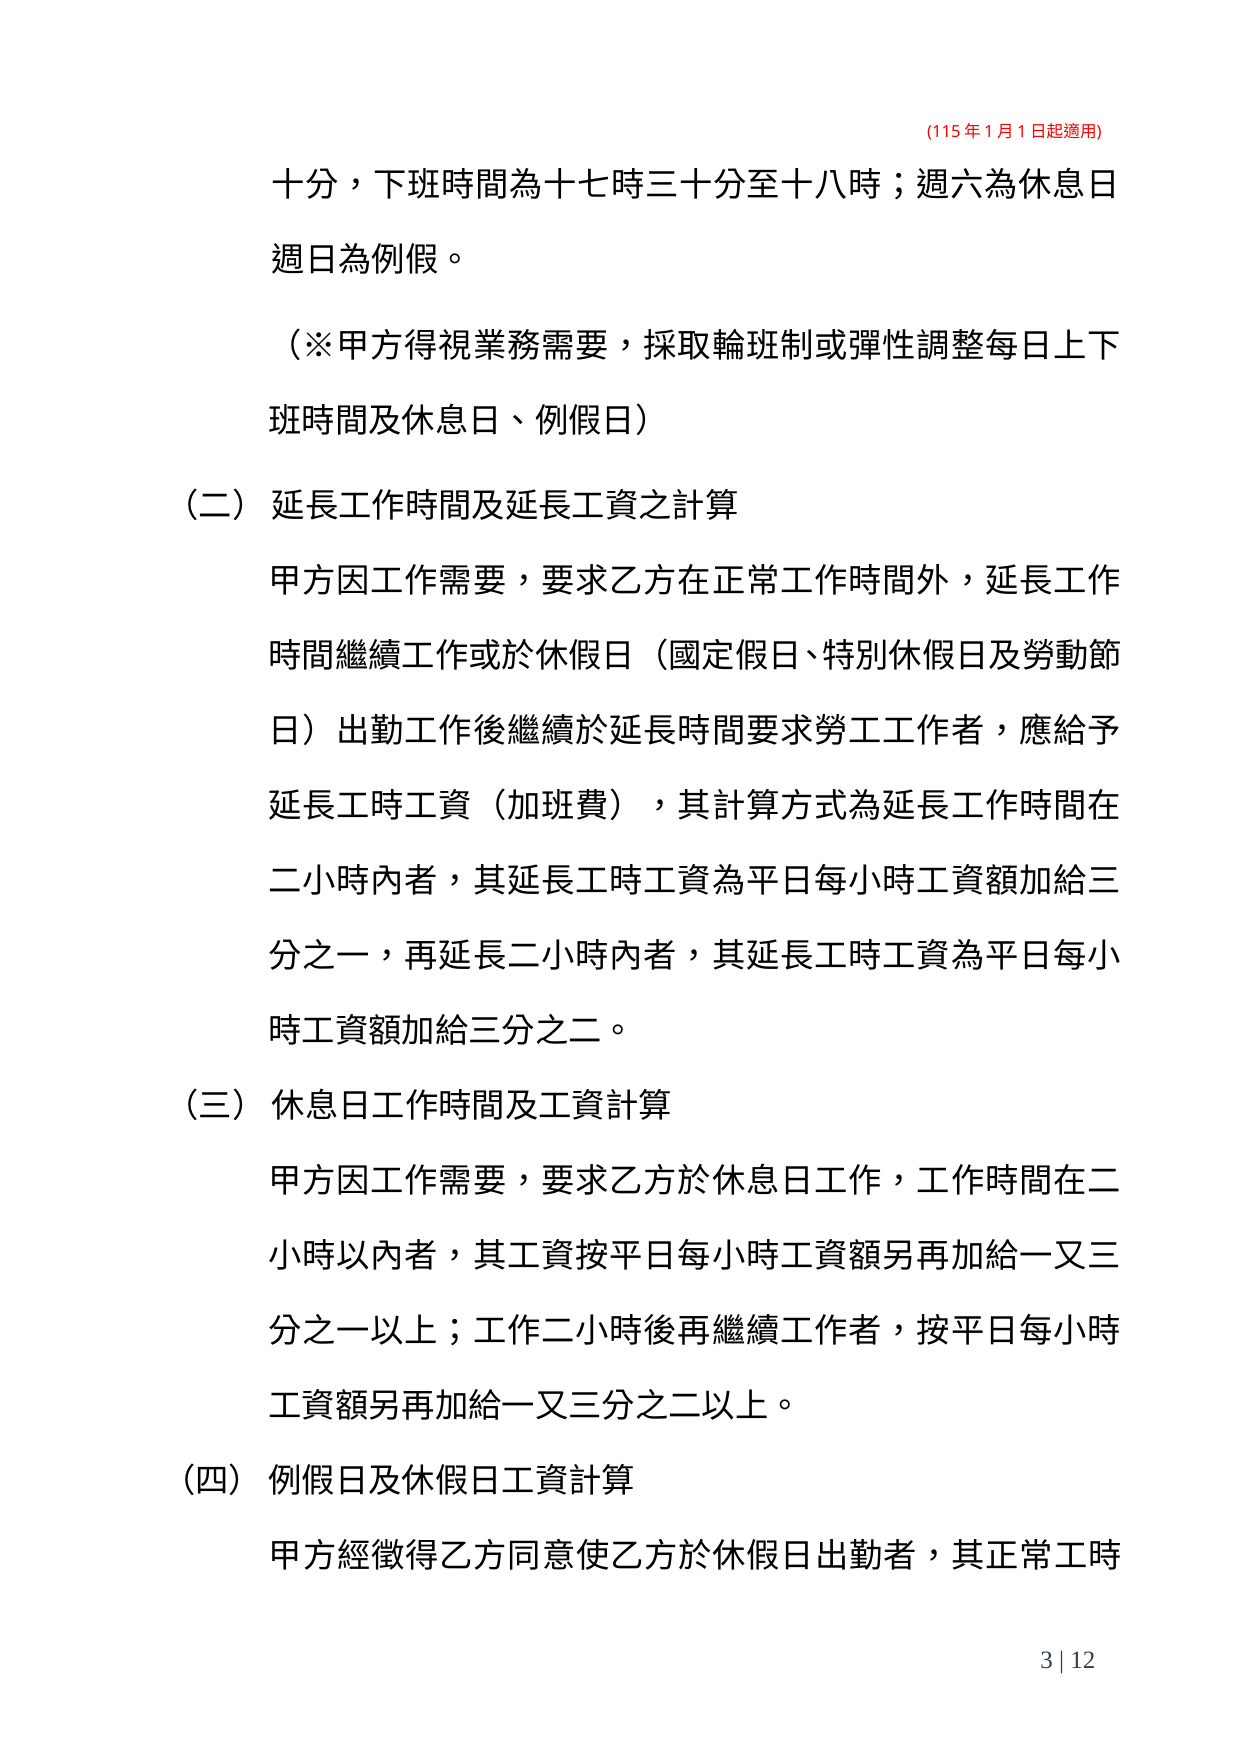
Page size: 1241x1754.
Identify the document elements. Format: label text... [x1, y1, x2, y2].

text 甲方經徵得乙方同意使乙方於休假日出勤者，其正常工時 [268, 1515, 1122, 1590]
list 乙方正常工作時間每日八小時，每週四十小時，其工作時間與休息時間，同意配合甲方之工時要求，或併採調整部分國定假日之方式協議調配如下：週一至週五，上班時間為八時至八時三十分；中午休息時間為十二時至十三時三十分，下班時間為十七時三十分至十八時；週六為休息日，週日為例假。 [165, 144, 1122, 294]
list 延長工作時間及延長工資之計算 [165, 465, 1122, 540]
text 甲方因工作需要，要求乙方於休息日工作，工作時間在二小時以內者，其工資按平日每小時工資額另再加給一又三分之一以上；工作二小時後再繼續工作者，按平日每小時工資額另再加給一又三分之二以上。 [268, 1140, 1122, 1440]
text （※甲方得視業務需要，採取輪班制或彈性調整每日上下班時間及休息日、例假日） [268, 305, 1122, 455]
list 例假日及休假日工資計算 [162, 1440, 1122, 1515]
text 甲方因工作需要，要求乙方在正常工作時間外，延長工作時間繼續工作或於休假日（國定假日、特別休假日及勞動節日）出勤工作後繼續於延長時間要求勞工工作者，應給予延長工時工資（加班費），其計算方式為延長工作時間在二小時內者，其延長工時工資為平日每小時工資額加給三分之一，再延長二小時內者，其延長工時工資為平日每小時工資額加給三分之二。 [268, 540, 1122, 1065]
list 休息日工作時間及工資計算 [165, 1065, 1122, 1140]
